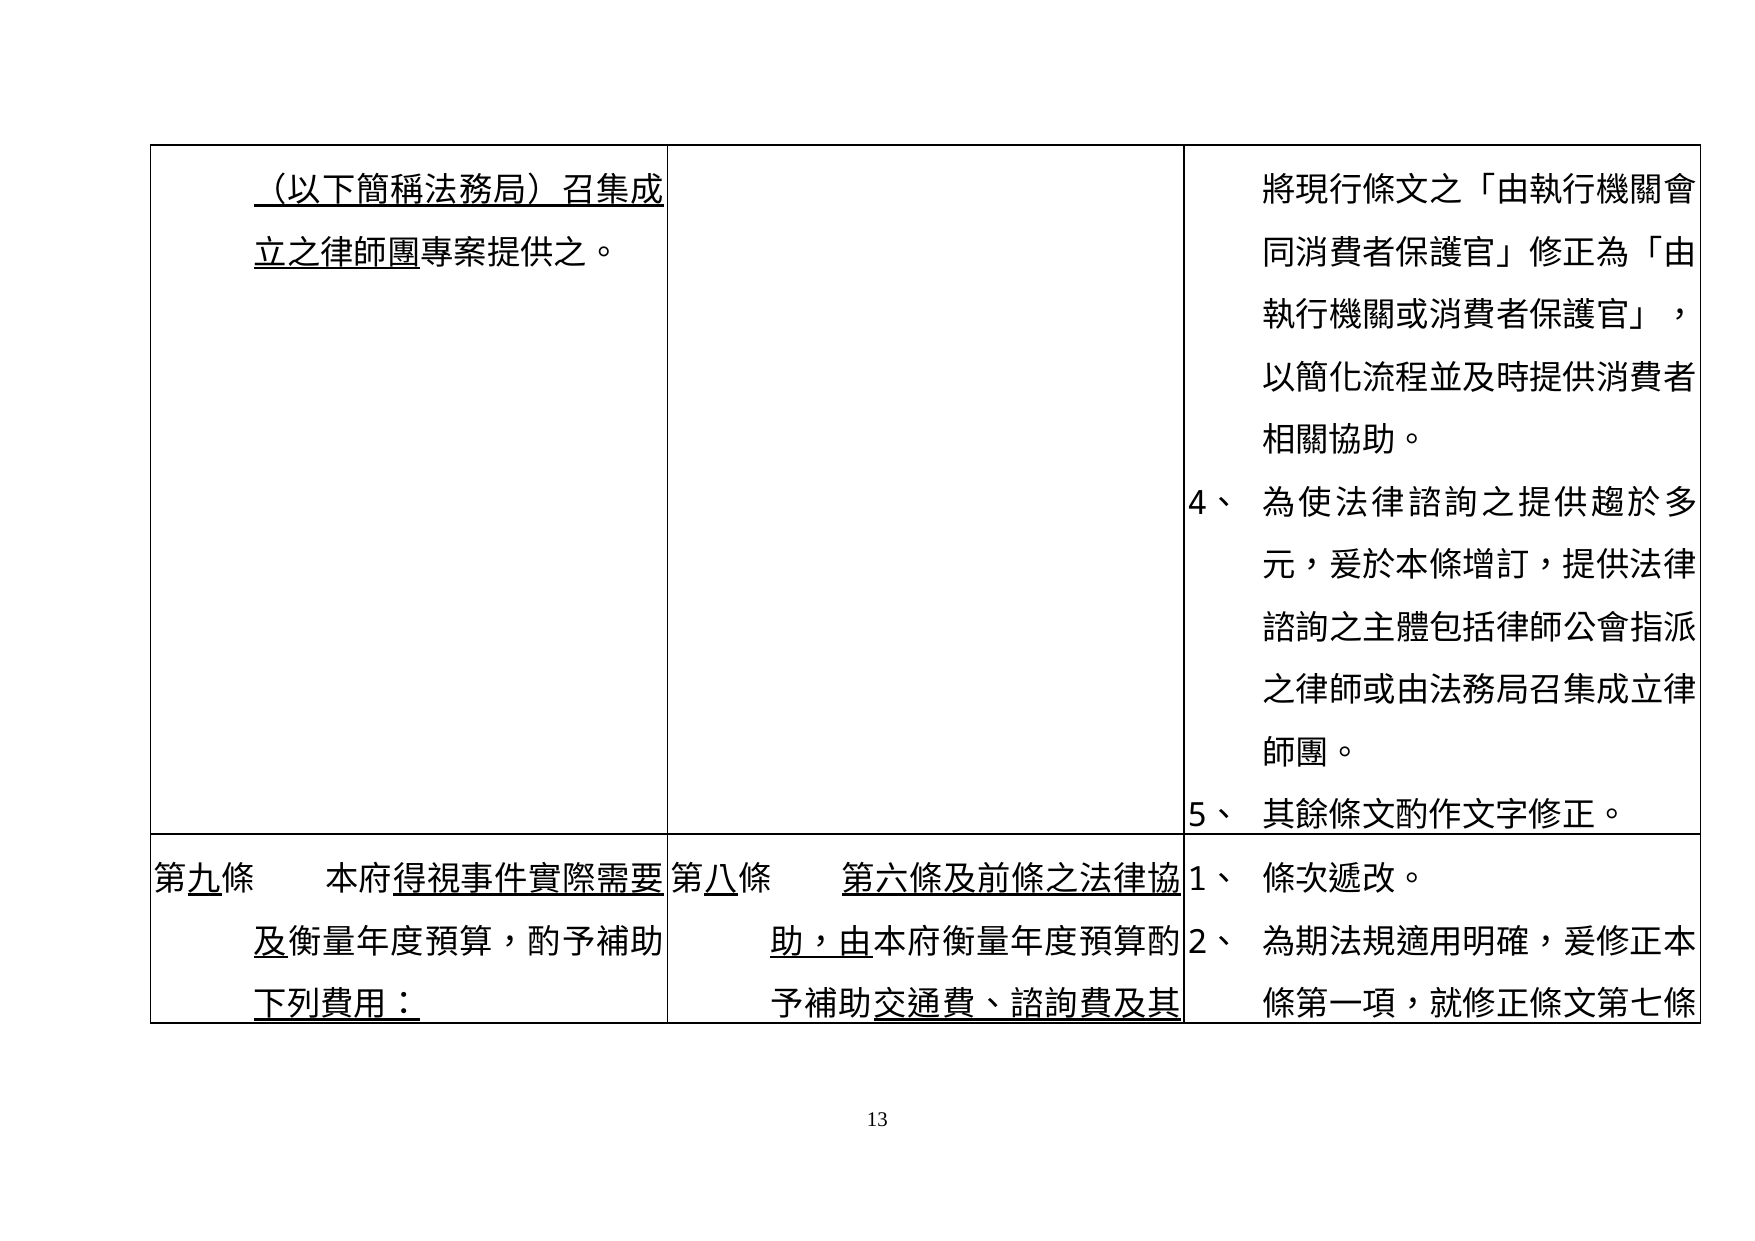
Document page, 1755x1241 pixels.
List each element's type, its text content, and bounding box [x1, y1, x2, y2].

table_cell 第九條 本府得視事件實際需要及衡量年度預算，酌予補助下列費用： [151, 835, 667, 1022]
table_cell 第八條 第六條及前條之法律協助，由本府衡量年度預算酌予補助交通費、諮詢費及其 [668, 835, 1183, 1022]
table_cell （以下簡稱法務局）召集成立之律師團專案提供之。 [151, 146, 667, 833]
table_cell 將現行條文之「由執行機關會同消費者保護官」修正為「由執行機關或消費者保護官」，以簡化流程並及時提供消費者相關協助。 為使法律諮詢之提供趨於多元，爰於本條增訂，提供法律諮詢之主體包括律師公會指派之律師或由法務局召集成立律師團。 其餘條文酌作文字修正。 [1185, 146, 1700, 833]
table_cell [668, 146, 1183, 833]
table_cell 條次遞改。 為期法規適用明確，爰修正本條第一項，就修正條文第七條及第八條得補助費用之情形，分為二款次加以規定。另對於因無資力或其他原因，致未能受到法律適當保護之消費者，本府為提供其多元化之法律協助，以充分保障其權益，爰就個別消費者提起訴訟時，得酌予補助律師費用；而商請消費者保護團體提起訴訟之情形，則依臺北市消費者保護團體獎助及補助辦法辦理。 配合修正條文第八條規定，將本條第二項之「本府法務局」修正為「法務局」。 其餘條文酌作文字修正。 [1185, 835, 1700, 1022]
